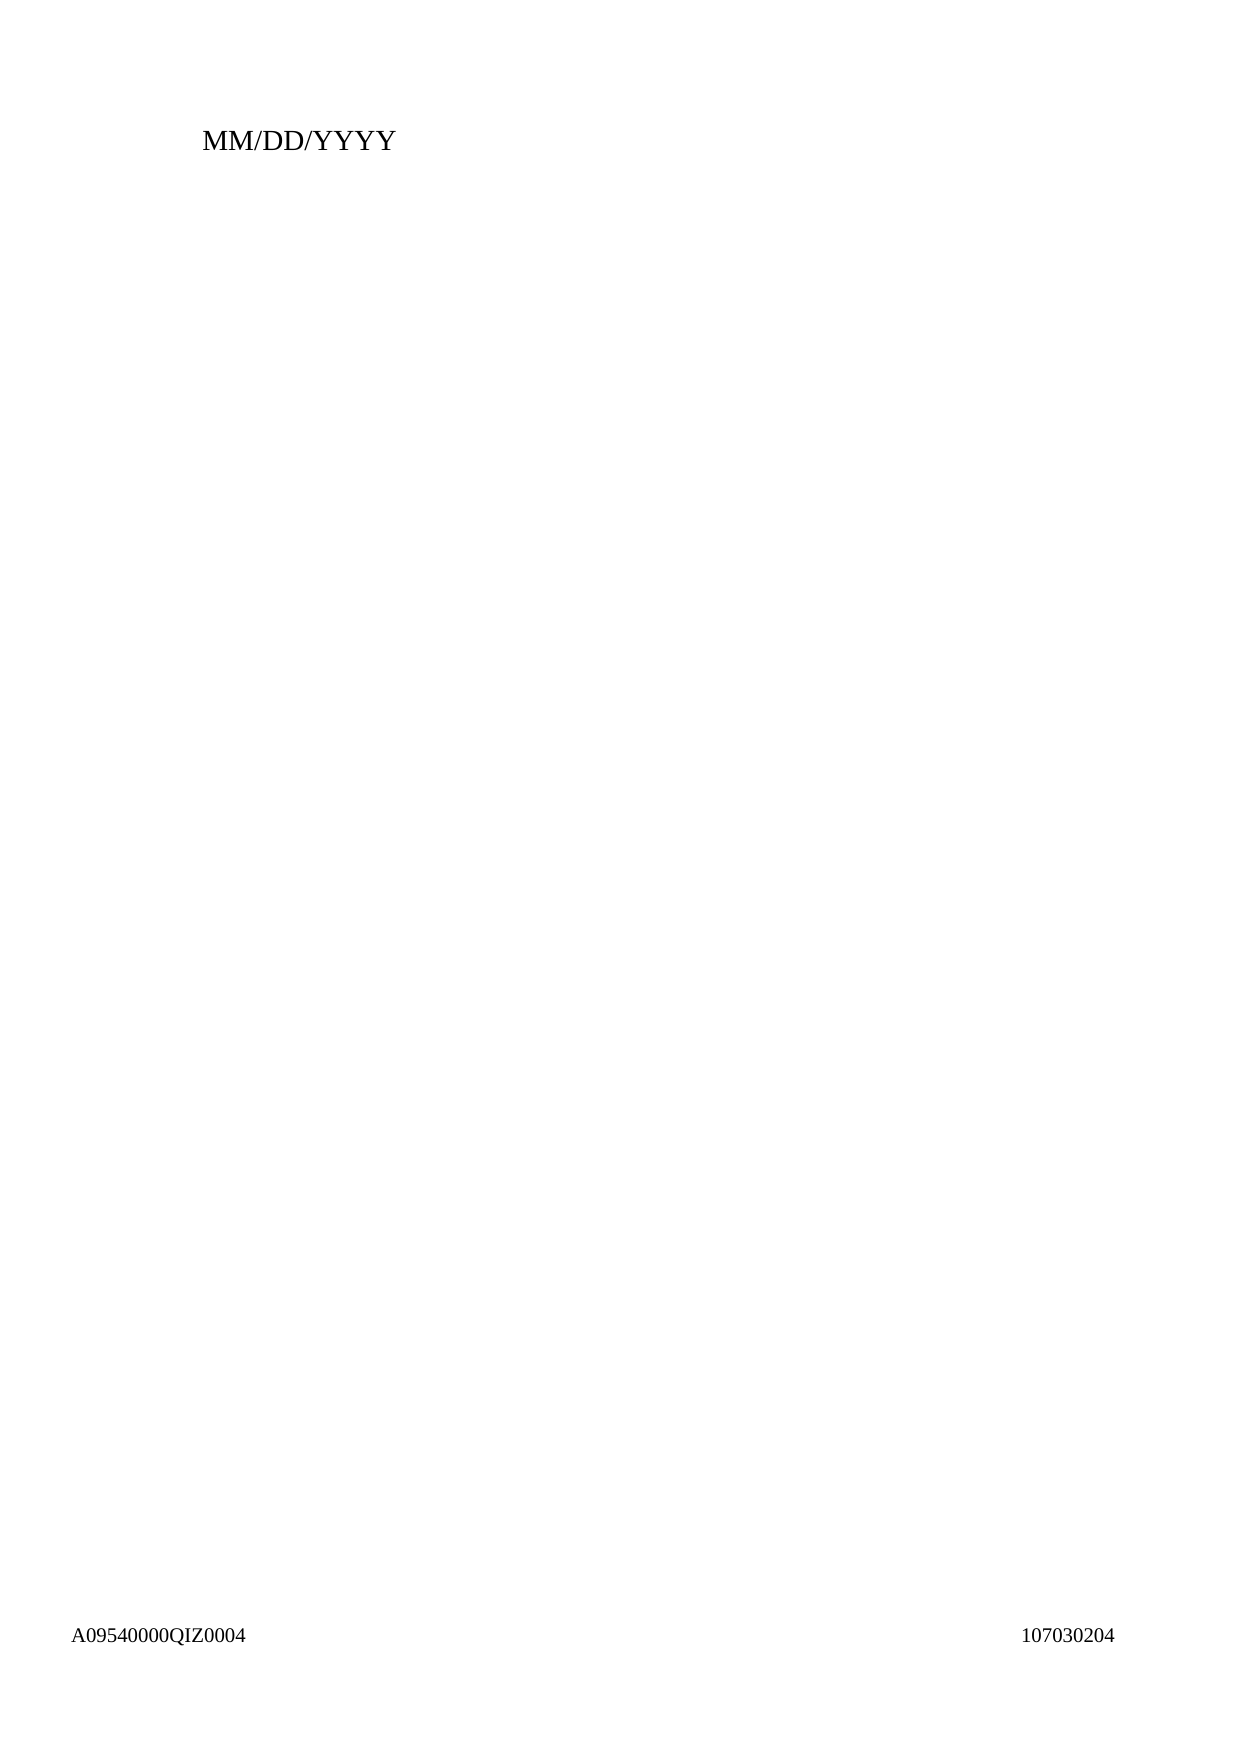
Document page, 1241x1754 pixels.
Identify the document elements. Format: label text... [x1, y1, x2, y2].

text MM/DD/YYYY [202, 98, 1169, 160]
